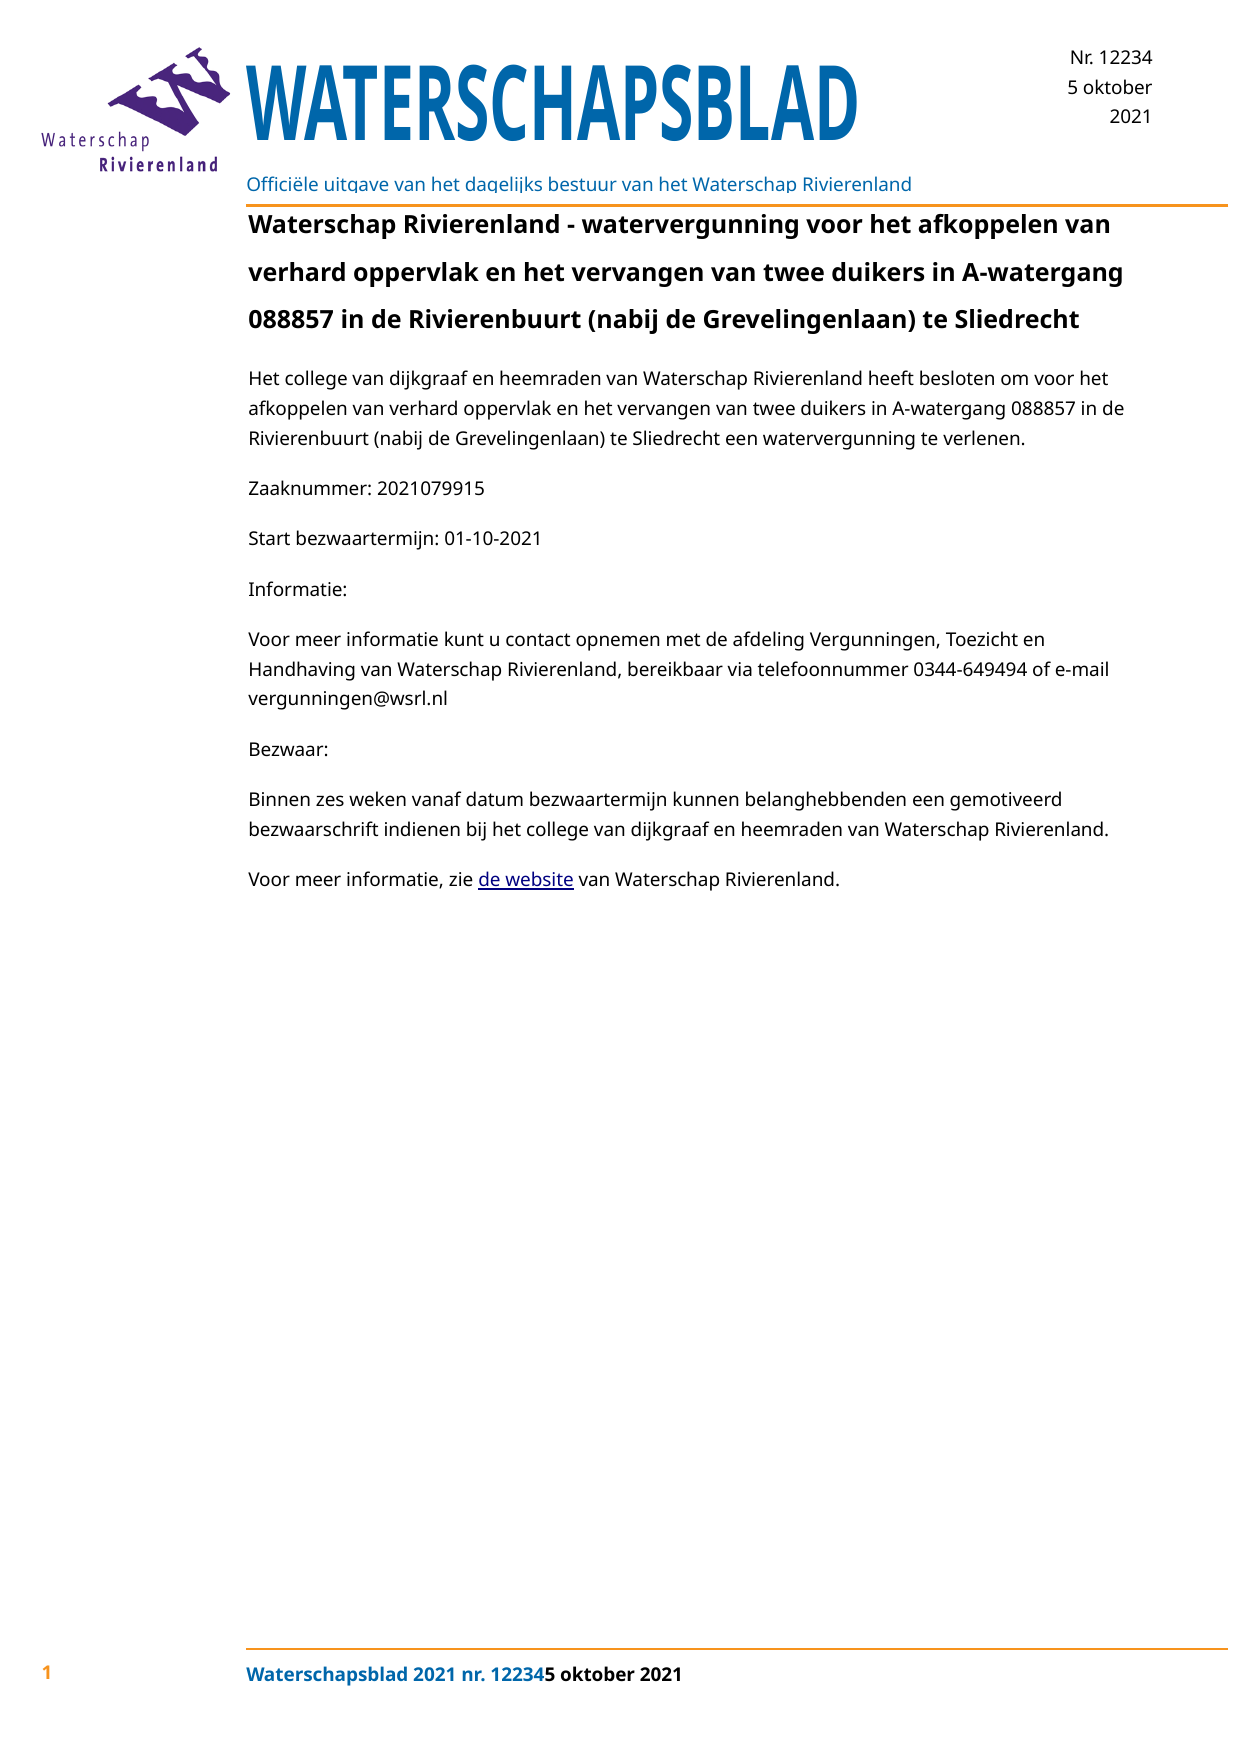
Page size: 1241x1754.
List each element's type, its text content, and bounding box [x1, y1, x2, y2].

picture [41, 47, 231, 172]
text Start bezwaartermijn: 01-10-2021 [248, 526, 1152, 551]
text Informatie: [248, 576, 1152, 602]
text Bezwaar: [248, 736, 1152, 762]
text Voor meer informatie, zie de website van Waterschap Rivierenland. [248, 866, 1152, 892]
text Zaaknummer: 2021079915 [248, 475, 1152, 501]
text Voor meer informatie kunt u contact opnemen met de afdeling Vergunningen, Toezicht en Handhaving van Waterschap Rivierenland, bereikbaar via telefoonnummer 0344-649494 of e-mail vergunningen@wsrl.nl [248, 626, 1152, 711]
text Waterschap Rivierenland - watervergunning voor het afkoppelen van verhard oppervlak en het vervangen van twee duikers in A-watergang 088857 in de Rivierenbuurt (nabij de Grevelingenlaan) te Sliedrecht [248, 207, 1152, 336]
text Het college van dijkgraaf en heemraden van Waterschap Rivierenland heeft besloten om voor het afkoppelen van verhard oppervlak en het vervangen van twee duikers in A-watergang 088857 in de Rivierenbuurt (nabij de Grevelingenlaan) te Sliedrecht een watervergunning te verlenen. [248, 366, 1152, 450]
text Binnen zes weken vanaf datum bezwaartermijn kunnen belanghebbenden een gemotiveerd bezwaarschrift indienen bij het college van dijkgraaf en heemraden van Waterschap Rivierenland. [248, 786, 1152, 842]
